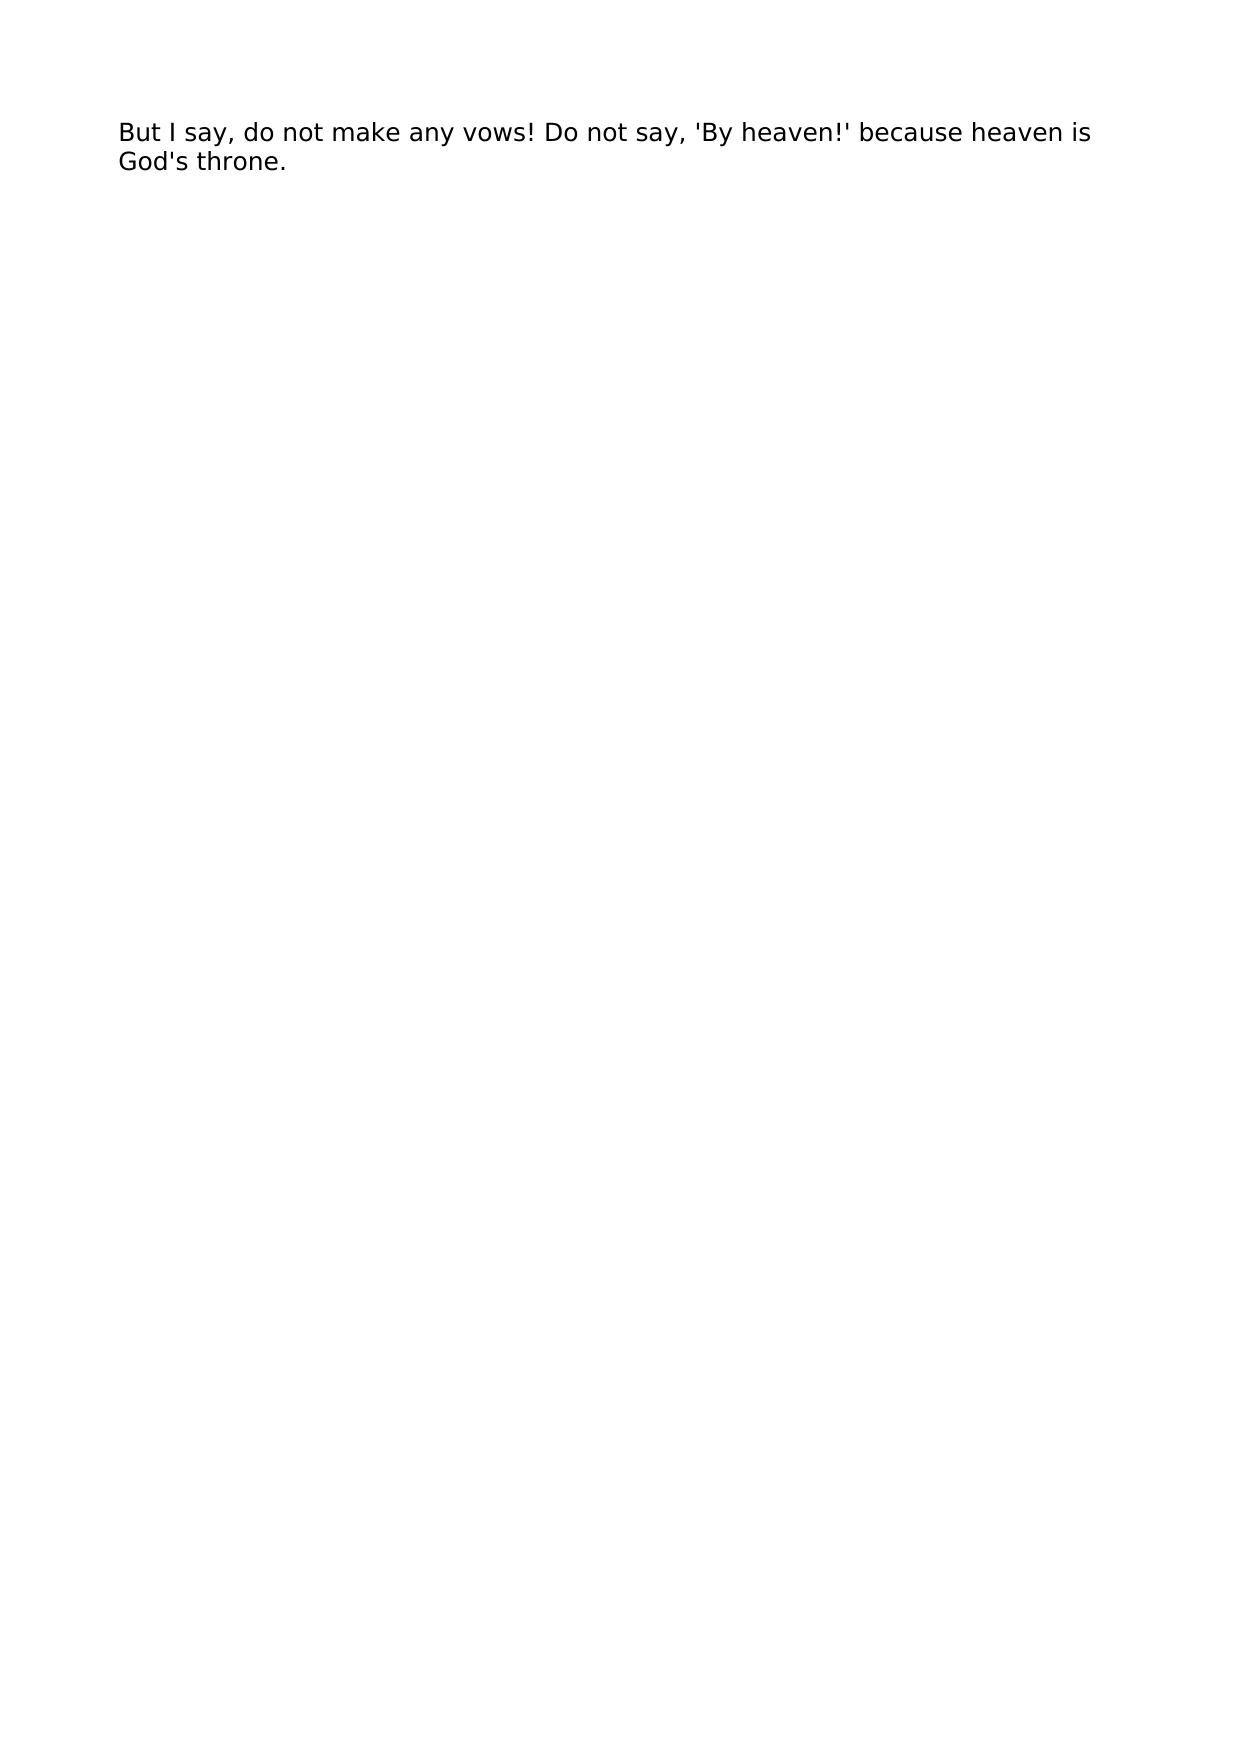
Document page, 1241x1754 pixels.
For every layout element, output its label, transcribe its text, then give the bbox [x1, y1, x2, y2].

text But I say, do not make any vows! Do not say, 'By heaven!' because heaven is God's throne. [118, 118, 1122, 176]
